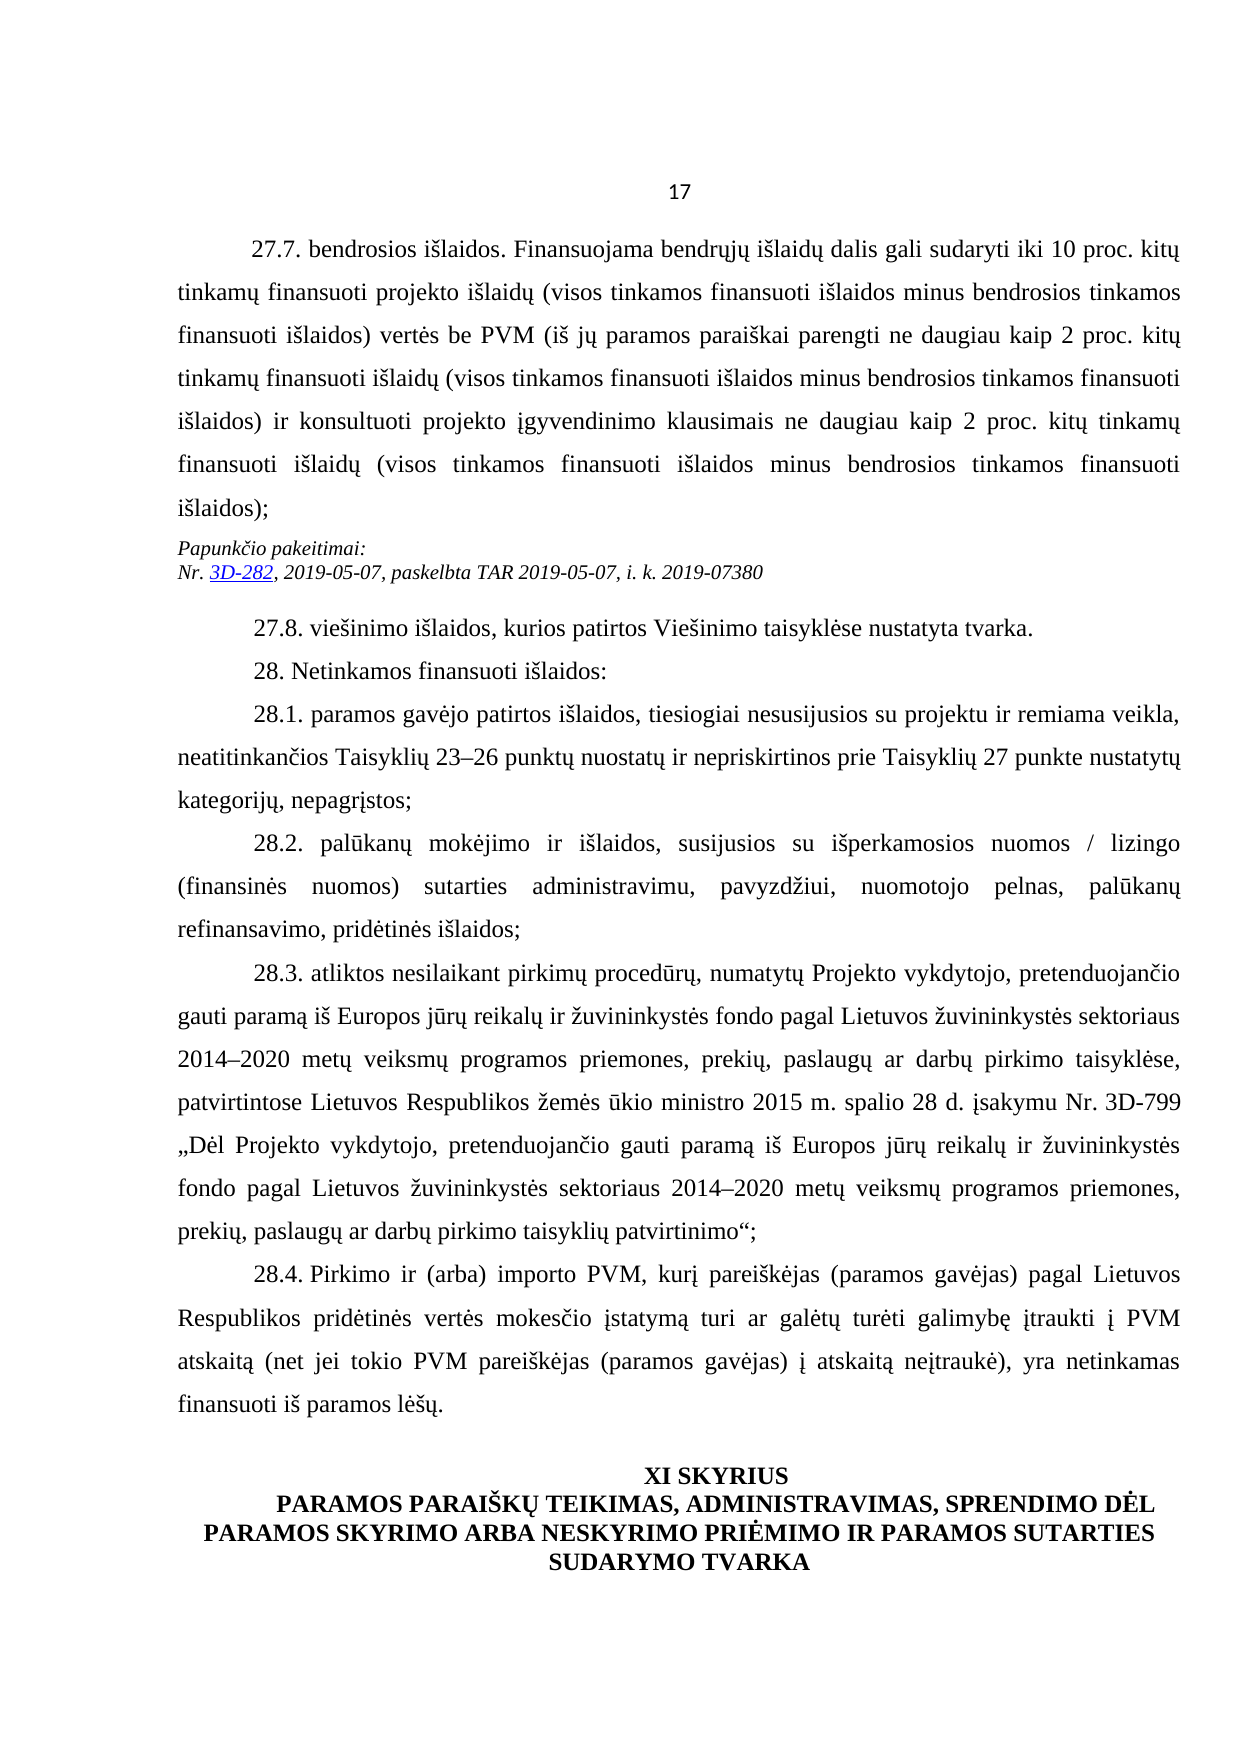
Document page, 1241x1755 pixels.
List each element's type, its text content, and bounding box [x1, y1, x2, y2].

text 28. Netinkamos finansuoti išlaidos: [177, 656, 1181, 684]
text Nr. 3D-282, 2019-05-07, paskelbta TAR 2019-05-07, i. k. 2019-07380 [177, 560, 1181, 584]
text 28.2. palūkanų mokėjimo ir išlaidos, susijusios su išperkamosios nuomos / lizingo (finansinės nuomos) sutarties administravimu, pavyzdžiui, nuomotojo pelnas, palūkanų refinansavimo, pridėtinės išlaidos; [177, 828, 1181, 943]
text 28.4. Pirkimo ir (arba) importo PVM, kurį pareiškėjas (paramos gavėjas) pagal Lietuvos Respublikos pridėtinės vertės mokesčio įstatymą turi ar galėtų turėti galimybę įtraukti į PVM atskaitą (net jei tokio PVM pareiškėjas (paramos gavėjas) į atskaitą neįtraukė), yra netinkamas finansuoti iš paramos lėšų. [177, 1259, 1181, 1418]
text PARAMOS PARAIŠKŲ TEIKIMAS, ADMINISTRAVIMAS, SPRENDIMO DĖL PARAMOS SKYRIMO ARBA NESKYRIMO PRIĖMIMO IR PARAMOS SUTARTIES SUDARYMO TVARKA [177, 1489, 1181, 1576]
text 27.8. viešinimo išlaidos, kurios patirtos Viešinimo taisyklėse nustatyta tvarka. [177, 613, 1181, 641]
text XI SKYRIUS [177, 1461, 1181, 1489]
text 27.7. bendrosios išlaidos. Finansuojama bendrųjų išlaidų dalis gali sudaryti iki 10 proc. kitų tinkamų finansuoti projekto išlaidų (visos tinkamos finansuoti išlaidos minus bendrosios tinkamos finansuoti išlaidos) vertės be PVM (iš jų paramos paraiškai parengti ne daugiau kaip 2 proc. kitų tinkamų finansuoti išlaidų (visos tinkamos finansuoti išlaidos minus bendrosios tinkamos finansuoti išlaidos) ir konsultuoti projekto įgyvendinimo klausimais ne daugiau kaip 2 proc. kitų tinkamų finansuoti išlaidų (visos tinkamos finansuoti išlaidos minus bendrosios tinkamos finansuoti išlaidos); [177, 234, 1181, 521]
text 28.1. paramos gavėjo patirtos išlaidos, tiesiogiai nesusijusios su projektu ir remiama veikla, neatitinkančios Taisyklių 23–26 punktų nuostatų ir nepriskirtinos prie Taisyklių 27 punkte nustatytų kategorijų, nepagrįstos; [177, 699, 1181, 814]
text Papunkčio pakeitimai: [177, 536, 1181, 560]
text 28.3. atliktos nesilaikant pirkimų procedūrų, numatytų Projekto vykdytojo, pretenduojančio gauti paramą iš Europos jūrų reikalų ir žuvininkystės fondo pagal Lietuvos žuvininkystės sektoriaus 2014–2020 metų veiksmų programos priemones, prekių, paslaugų ar darbų pirkimo taisyklėse, patvirtintose Lietuvos Respublikos žemės ūkio ministro 2015 m. spalio 28 d. įsakymu Nr. 3D-799 „Dėl Projekto vykdytojo, pretenduojančio gauti paramą iš Europos jūrų reikalų ir žuvininkystės fondo pagal Lietuvos žuvininkystės sektoriaus 2014–2020 metų veiksmų programos priemones, prekių, paslaugų ar darbų pirkimo taisyklių patvirtinimo“; [177, 958, 1181, 1245]
